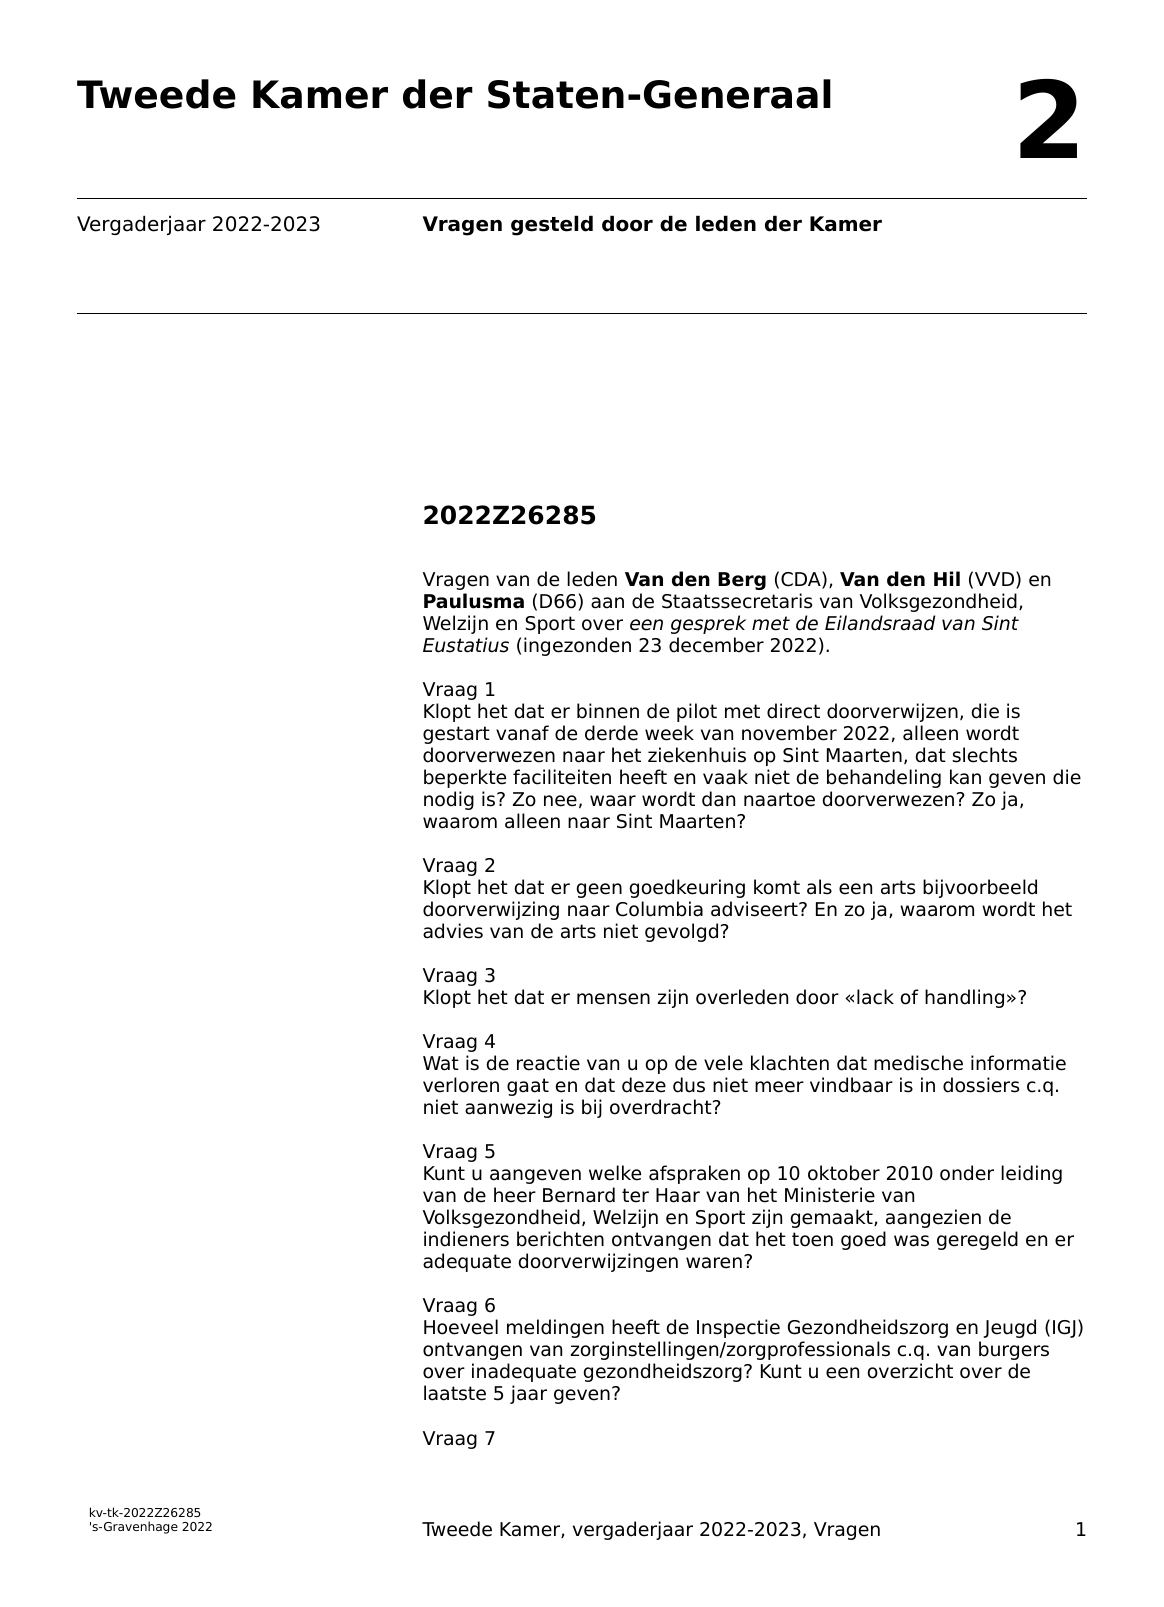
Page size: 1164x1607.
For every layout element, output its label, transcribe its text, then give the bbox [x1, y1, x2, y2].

table_cell Vergaderjaar 2022-2023 [77, 199, 422, 313]
text Klopt het dat er geen goedkeuring komt als een arts bijvoorbeeld doorverwijzing naar Columbia adviseert? En zo ja, waarom wordt het advies van de arts niet gevolgd? [422, 877, 1087, 943]
text Hoeveel meldingen heeft de Inspectie Gezondheidszorg en Jeugd (IGJ) ontvangen van zorginstellingen/zorgprofessionals c.q. van burgers over inadequate gezondheidszorg? Kunt u een overzicht over de laatste 5 jaar geven? [422, 1317, 1087, 1405]
table_cell Vragen gesteld door de leden der Kamer [422, 199, 1087, 313]
table_header Tweede Kamer der Staten-Generaal [77, 59, 886, 198]
text Vraag 1 [422, 679, 1087, 701]
text 2022Z26285 [422, 501, 1087, 531]
text Vraag 3 [422, 965, 1087, 987]
text Vraag 5 [422, 1141, 1087, 1163]
text Vraag 4 [422, 1031, 1087, 1053]
text Vraag 7 [422, 1427, 1087, 1449]
text Klopt het dat er mensen zijn overleden door «lack of handling»? [422, 987, 1087, 1009]
table_header 2 [886, 59, 1087, 198]
text Vraag 2 [422, 855, 1087, 877]
text kv-tk-2022Z26285 [88, 1506, 323, 1520]
text Kunt u aangeven welke afspraken op 10 oktober 2010 onder leiding van de heer Bernard ter Haar van het Ministerie van Volksgezondheid, Welzijn en Sport zijn gemaakt, aangezien de indieners berichten ontvangen dat het toen goed was geregeld en er adequate doorverwijzingen waren? [422, 1163, 1087, 1273]
text Vraag 6 [422, 1295, 1087, 1317]
text Klopt het dat er binnen de pilot met direct doorverwijzen, die is gestart vanaf de derde week van november 2022, alleen wordt doorverwezen naar het ziekenhuis op Sint Maarten, dat slechts beperkte faciliteiten heeft en vaak niet de behandeling kan geven die nodig is? Zo nee, waar wordt dan naartoe doorverwezen? Zo ja, waarom alleen naar Sint Maarten? [422, 701, 1087, 833]
text 's-Gravenhage 2022 [88, 1520, 323, 1534]
text Wat is de reactie van u op de vele klachten dat medische informatie verloren gaat en dat deze dus niet meer vindbaar is in dossiers c.q. niet aanwezig is bij overdracht? [422, 1053, 1087, 1119]
text Vragen van de leden Van den Berg (CDA), Van den Hil (VVD) en Paulusma (D66) aan de Staatssecretaris van Volksgezondheid, Welzijn en Sport over een gesprek met de Eilandsraad van Sint Eustatius (ingezonden 23 december 2022). [422, 569, 1087, 657]
